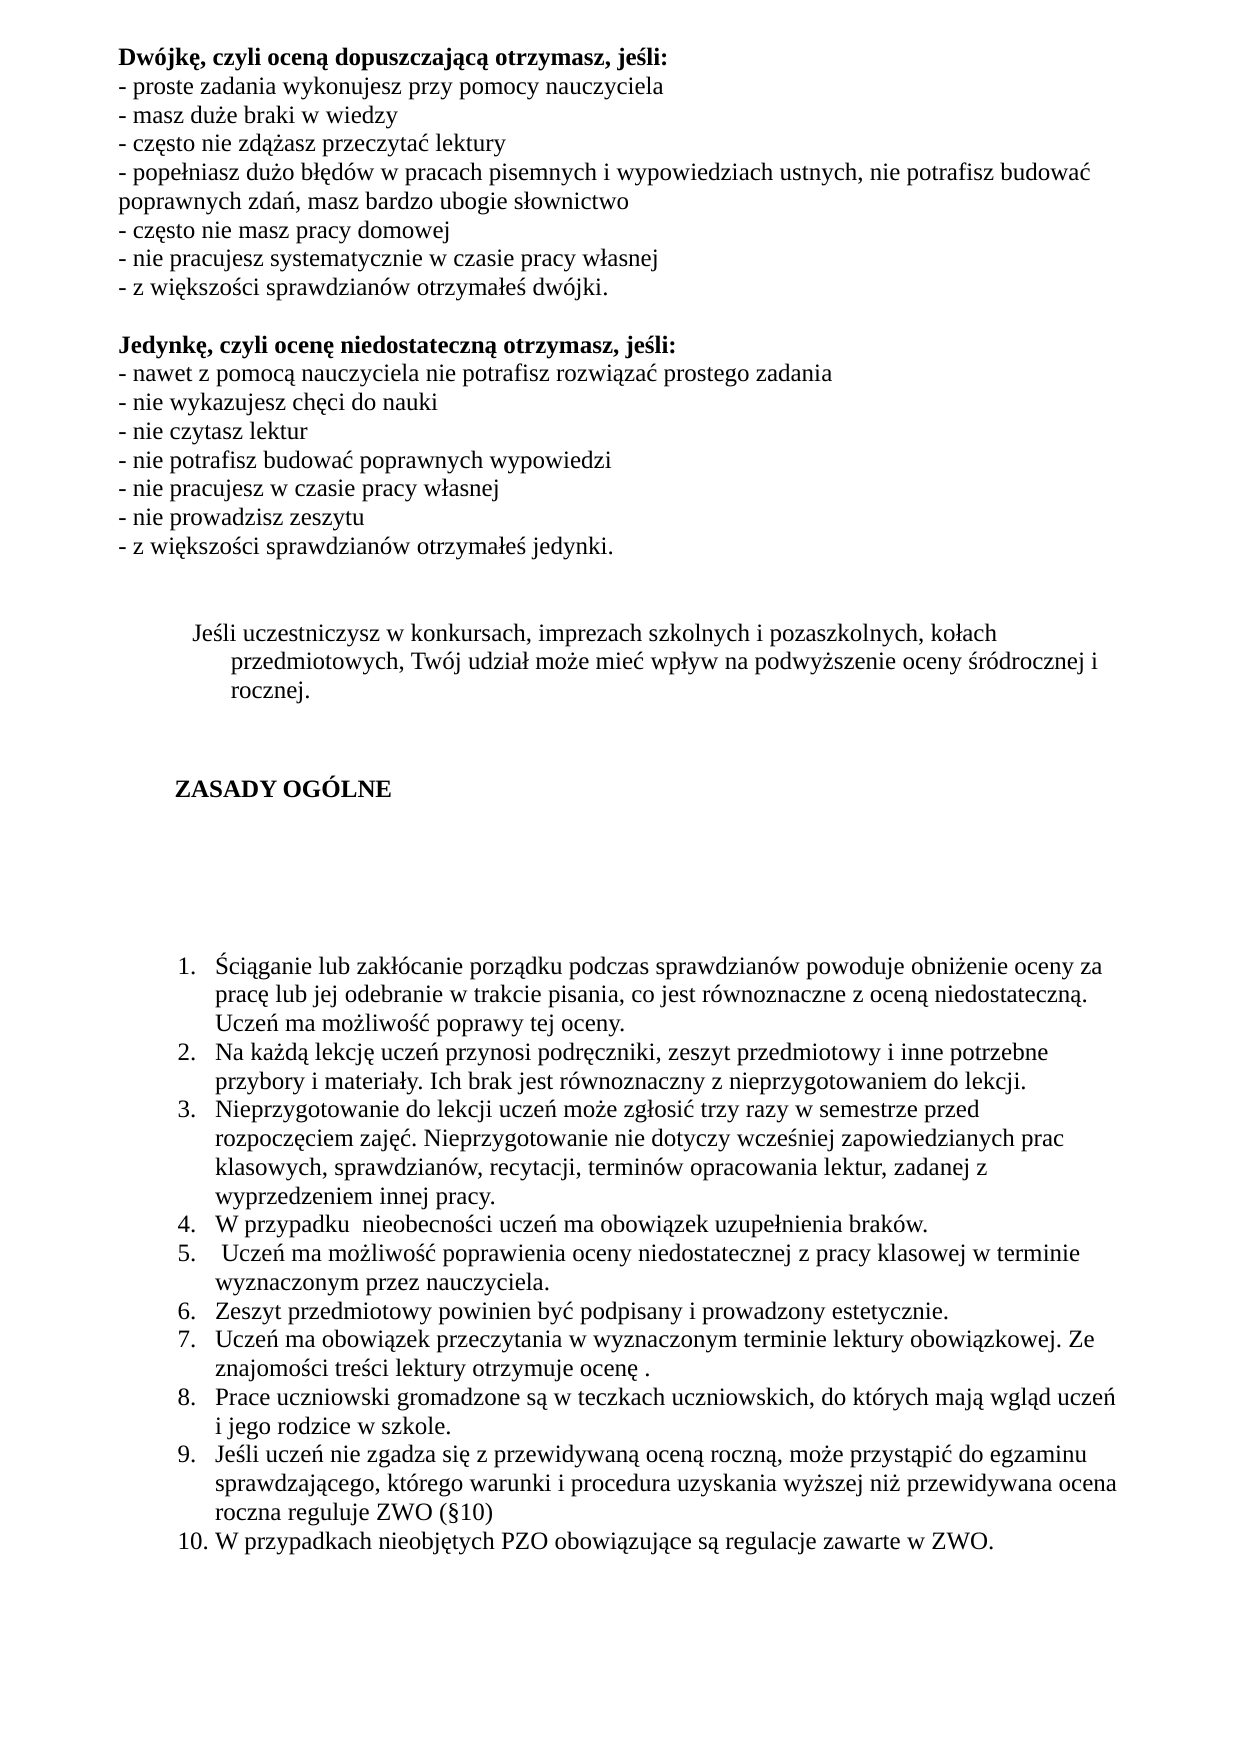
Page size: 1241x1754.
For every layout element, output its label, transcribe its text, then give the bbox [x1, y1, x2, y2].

list W przypadkach nieobjętych PZO obowiązujące są regulacje zawarte w ZWO. [177, 1526, 1122, 1554]
text ZASADY OGÓLNE [118, 762, 1122, 805]
list Ściąganie lub zakłócanie porządku podczas sprawdzianów powoduje obniżenie oceny za pracę lub jej odebranie w trakcie pisania, co jest równoznaczne z oceną niedostateczną. Uczeń ma możliwość poprawy tej oceny. [177, 951, 1122, 1037]
text Dwójkę, czyli oceną dopuszczającą otrzymasz, jeśli: [118, 42, 1122, 71]
text - proste zadania wykonujesz przy pomocy nauczyciela - masz duże braki w wiedzy - często nie zdążasz przeczytać lektury - popełniasz dużo błędów w pracach pisemnych i wypowiedziach ustnych, nie potrafisz budować poprawnych zdań, masz bardzo ubogie słownictwo - często nie masz pracy domowej - nie pracujesz systematycznie w czasie pracy własnej - z większości sprawdzianów otrzymałeś dwójki. [118, 71, 1122, 301]
list Nieprzygotowanie do lekcji uczeń może zgłosić trzy razy w semestrze przed rozpoczęciem zajęć. Nieprzygotowanie nie dotyczy wcześniej zapowiedzianych prac klasowych, sprawdzianów, recytacji, terminów opracowania lektur, zadanej z wyprzedzeniem innej pracy. [177, 1094, 1122, 1209]
list Prace uczniowski gromadzone są w teczkach uczniowskich, do których mają wgląd uczeń i jego rodzice w szkole. [177, 1382, 1122, 1439]
text Jeśli uczestniczysz w konkursach, imprezach szkolnych i pozaszkolnych, kołach przedmiotowych, Twój udział może mieć wpływ na podwyższenie oceny śródrocznej i rocznej. [192, 618, 1122, 704]
list Uczeń ma obowiązek przeczytania w wyznaczonym terminie lektury obowiązkowej. Ze znajomości treści lektury otrzymuje ocenę . [177, 1324, 1122, 1382]
list W przypadku nieobecności uczeń ma obowiązek uzupełnienia braków. [177, 1209, 1122, 1238]
text Jedynkę, czyli ocenę niedostateczną otrzymasz, jeśli: - nawet z pomocą nauczyciela nie potrafisz rozwiązać prostego zadania - nie wykazujesz chęci do nauki - nie czytasz lektur - nie potrafisz budować poprawnych wypowiedzi - nie pracujesz w czasie pracy własnej - nie prowadzisz zeszytu - z większości sprawdzianów otrzymałeś jedynki. [118, 301, 1122, 560]
list Na każdą lekcję uczeń przynosi podręczniki, zeszyt przedmiotowy i inne potrzebne przybory i materiały. Ich brak jest równoznaczny z nieprzygotowaniem do lekcji. [177, 1037, 1122, 1094]
list Jeśli uczeń nie zgadza się z przewidywaną oceną roczną, może przystąpić do egzaminu sprawdzającego, którego warunki i procedura uzyskania wyższej niż przewidywana ocena roczna reguluje ZWO (§10) [177, 1439, 1122, 1526]
list Zeszyt przedmiotowy powinien być podpisany i prowadzony estetycznie. [177, 1296, 1122, 1324]
list Uczeń ma możliwość poprawienia oceny niedostatecznej z pracy klasowej w terminie wyznaczonym przez nauczyciela. [177, 1238, 1122, 1296]
